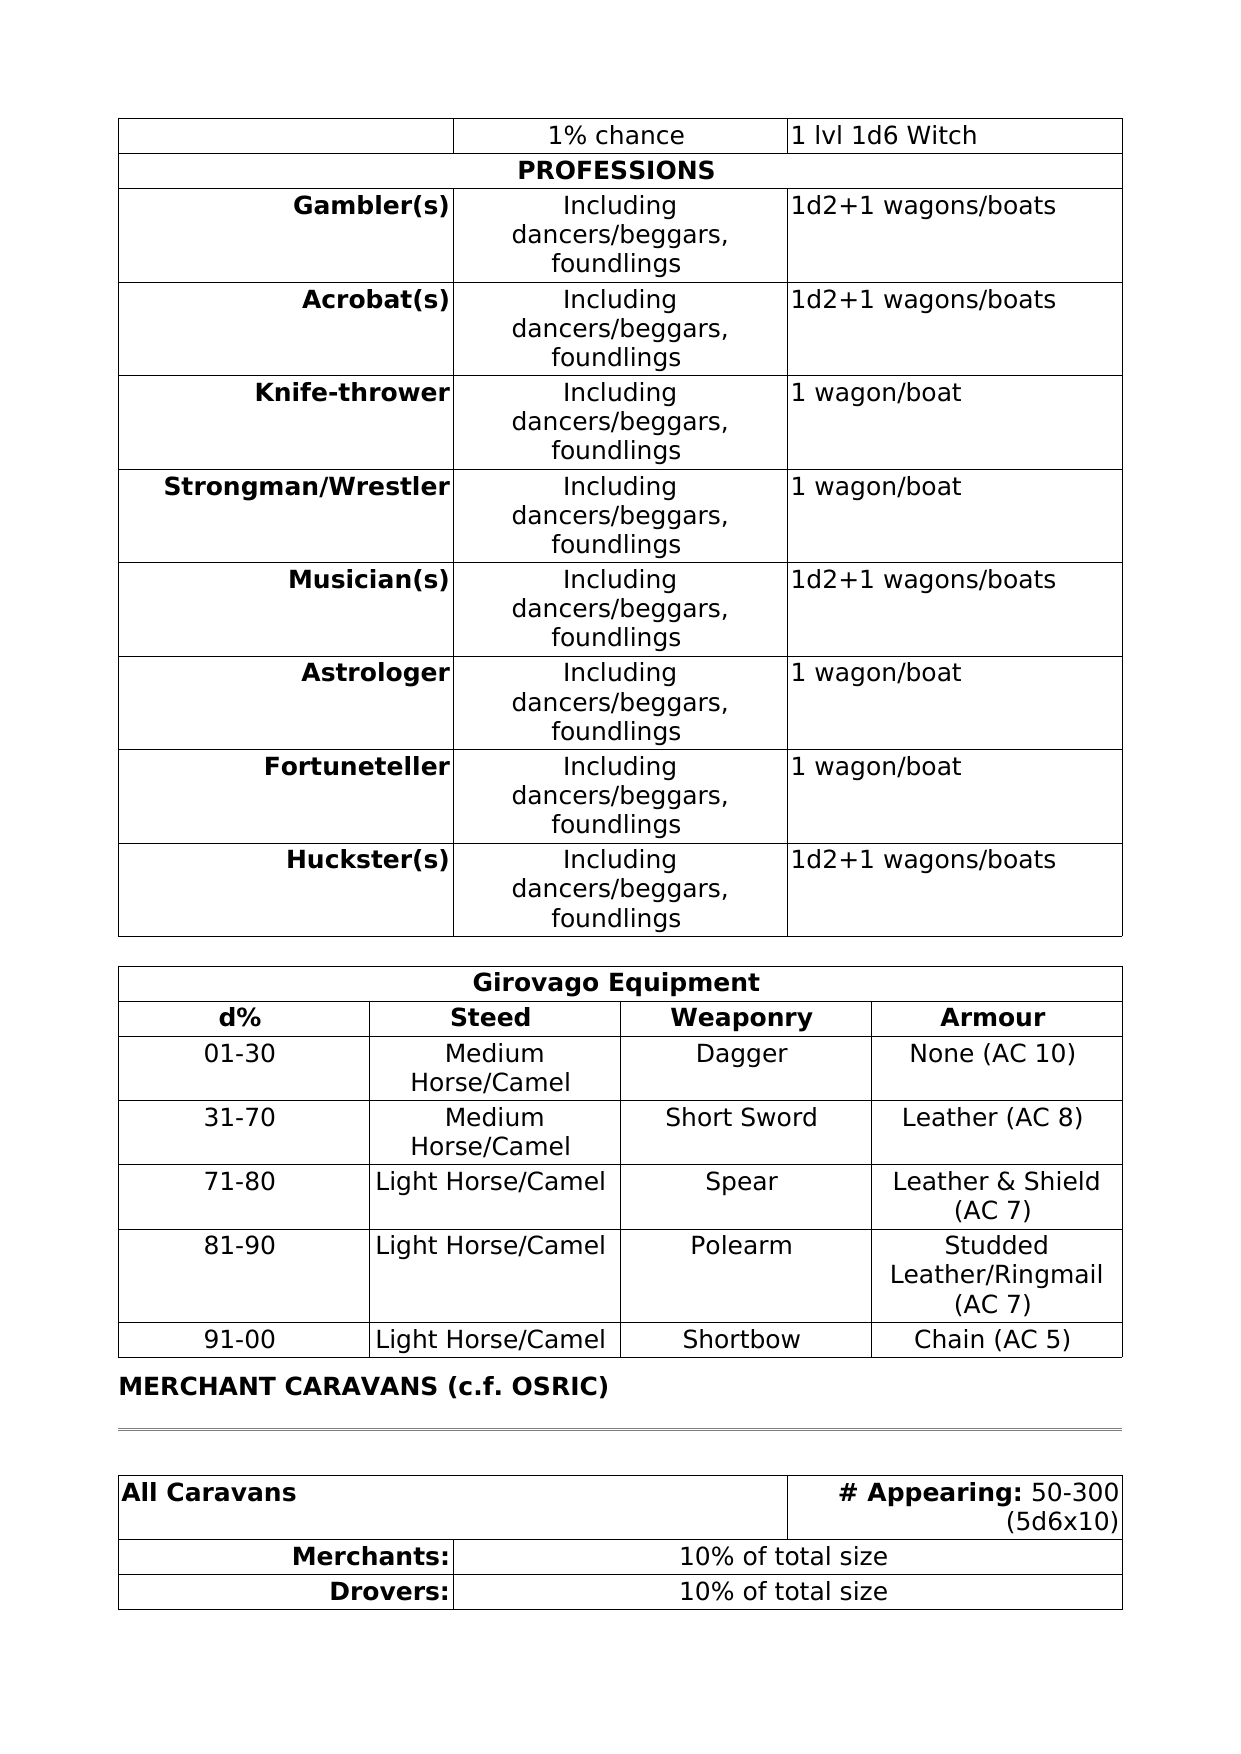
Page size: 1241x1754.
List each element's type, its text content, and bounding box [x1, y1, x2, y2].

table_cell 1d2+1 wagons/boats [788, 844, 1122, 936]
text MERCHANT CARAVANS (c.f. OSRIC) [118, 1372, 1122, 1401]
table_cell 1d2+1 wagons/boats [788, 563, 1122, 656]
table_cell Weaponry [621, 1002, 871, 1036]
table_cell Light Horse/Camel [370, 1230, 620, 1322]
table_cell Including dancers/beggars, foundlings [454, 470, 787, 562]
table_cell Short Sword [621, 1101, 871, 1164]
table_cell 1 lvl 1d6 Witch [788, 119, 1122, 153]
table_cell Light Horse/Camel [370, 1165, 620, 1228]
table_cell 10% of total size [454, 1540, 1122, 1574]
table_cell 1% chance [454, 119, 787, 153]
table_cell Including dancers/beggars, foundlings [454, 750, 787, 842]
table_cell Leather (AC 8) [872, 1101, 1122, 1164]
table_cell d% [119, 1002, 369, 1036]
table_cell Chain (AC 5) [872, 1323, 1122, 1357]
table_cell Acrobat(s) [119, 283, 453, 375]
table_cell Steed [370, 1002, 620, 1036]
table_cell Including dancers/beggars, foundlings [454, 283, 787, 375]
table_cell 71-80 [119, 1165, 369, 1228]
table_cell [119, 119, 453, 153]
table_cell Merchants: [119, 1540, 453, 1574]
table_cell 01-30 [119, 1037, 369, 1100]
table_cell Fortuneteller [119, 750, 453, 842]
table_cell 1 wagon/boat [788, 750, 1122, 842]
table_cell 1 wagon/boat [788, 376, 1122, 469]
table_cell 91-00 [119, 1323, 369, 1357]
table_cell Knife-thrower [119, 376, 453, 469]
table_cell Including dancers/beggars, foundlings [454, 657, 787, 749]
table_cell Medium Horse/Camel [370, 1037, 620, 1100]
table_cell Medium Horse/Camel [370, 1101, 620, 1164]
table_cell 1 wagon/boat [788, 657, 1122, 749]
table_cell Astrologer [119, 657, 453, 749]
table_cell Musician(s) [119, 563, 453, 656]
table_cell PROFESSIONS [119, 154, 1122, 188]
table_header All Caravans [119, 1476, 787, 1539]
table_cell Spear [621, 1165, 871, 1228]
table_header Girovago Equipment [119, 967, 1122, 1001]
table_cell 1d2+1 wagons/boats [788, 189, 1122, 282]
table_cell None (AC 10) [872, 1037, 1122, 1100]
table_header # Appearing: 50-300 (5d6x10) [788, 1476, 1122, 1539]
table_cell Light Horse/Camel [370, 1323, 620, 1357]
table_cell Studded Leather/Ringmail (AC 7) [872, 1230, 1122, 1322]
table_cell Including dancers/beggars, foundlings [454, 844, 787, 936]
table_cell 31-70 [119, 1101, 369, 1164]
table_cell 10% of total size [454, 1575, 1122, 1609]
table_cell Including dancers/beggars, foundlings [454, 189, 787, 282]
table_cell Strongman/Wrestler [119, 470, 453, 562]
table_cell Armour [872, 1002, 1122, 1036]
table_cell Polearm [621, 1230, 871, 1322]
table_cell Including dancers/beggars, foundlings [454, 563, 787, 656]
table_cell Leather & Shield (AC 7) [872, 1165, 1122, 1228]
table_cell Drovers: [119, 1575, 453, 1609]
table_cell Dagger [621, 1037, 871, 1100]
table_cell 1d2+1 wagons/boats [788, 283, 1122, 375]
table_cell Huckster(s) [119, 844, 453, 936]
table_cell 1 wagon/boat [788, 470, 1122, 562]
table_cell Including dancers/beggars, foundlings [454, 376, 787, 469]
table_cell Gambler(s) [119, 189, 453, 282]
table_cell Shortbow [621, 1323, 871, 1357]
table_cell 81-90 [119, 1230, 369, 1322]
